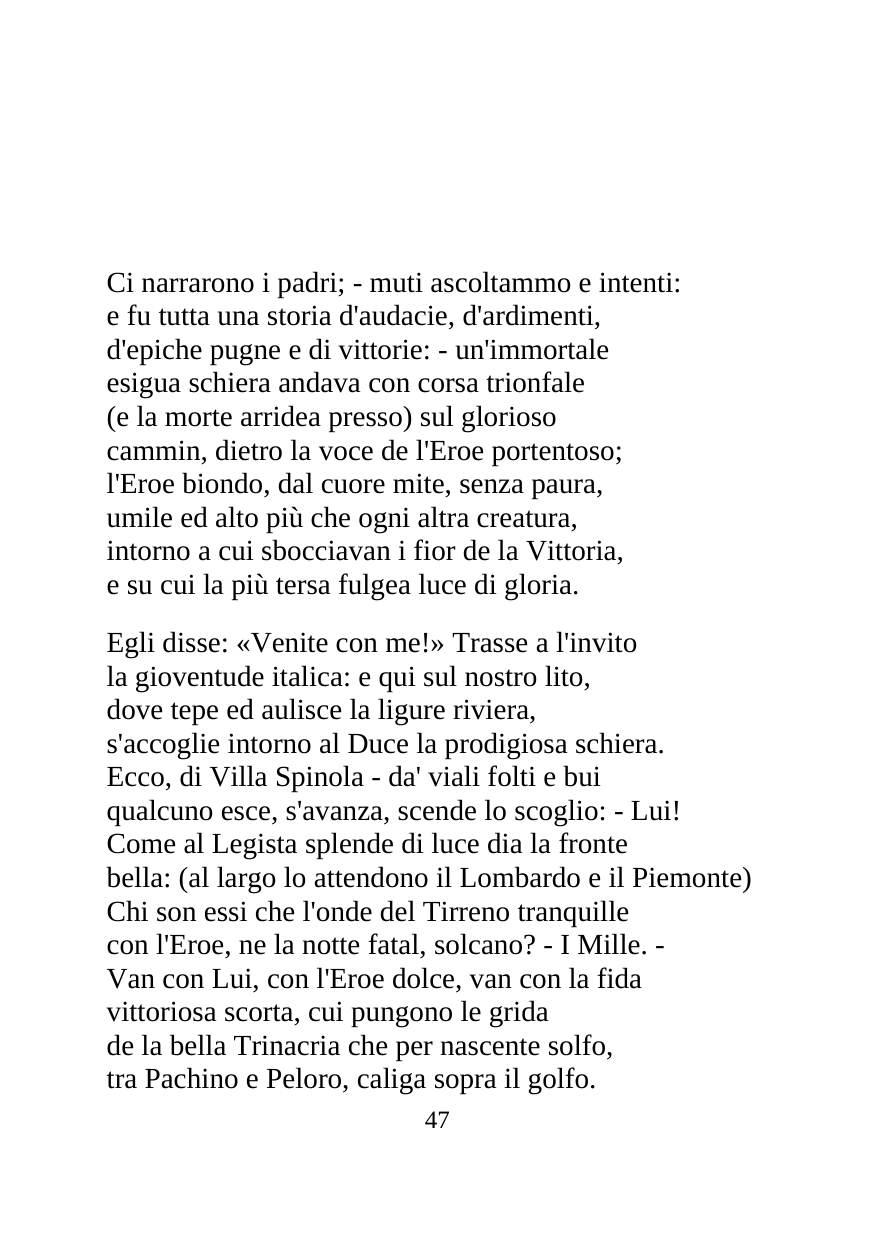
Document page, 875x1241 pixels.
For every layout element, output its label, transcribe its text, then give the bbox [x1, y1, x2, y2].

text Egli disse: «Venite con me!» Trasse a l'invito la gioventude italica: e qui sul nostro lito, dove tepe ed aulisce la ligure riviera, s'accoglie intorno al Duce la prodigiosa schiera. Ecco, di Villa Spinola - da' viali folti e bui qualcuno esce, s'avanza, scende lo scoglio: - Lui! Come al Legista splende di luce dia la fronte bella: (al largo lo attendono il Lombardo e il Piemonte) Chi son essi che l'onde del Tirreno tranquille con l'Eroe, ne la notte fatal, solcano? - I Mille. - Van con Lui, con l'Eroe dolce, van con la fida vittoriosa scorta, cui pungono le grida de la bella Trinacria che per nascente solfo, tra Pachino e Peloro, caliga sopra il golfo. [106, 625, 768, 1095]
text Ci narrarono i padri; - muti ascoltammo e intenti: e fu tutta una storia d'audacie, d'ardimenti, d'epiche pugne e di vittorie: - un'immortale esigua schiera andava con corsa trionfale (e la morte arridea presso) sul glorioso cammin, dietro la voce de l'Eroe portentoso; l'Eroe biondo, dal cuore mite, senza paura, umile ed alto più che ogni altra creatura, intorno a cui sbocciavan i fior de la Vittoria, e su cui la più tersa fulgea luce di gloria. [106, 265, 768, 600]
